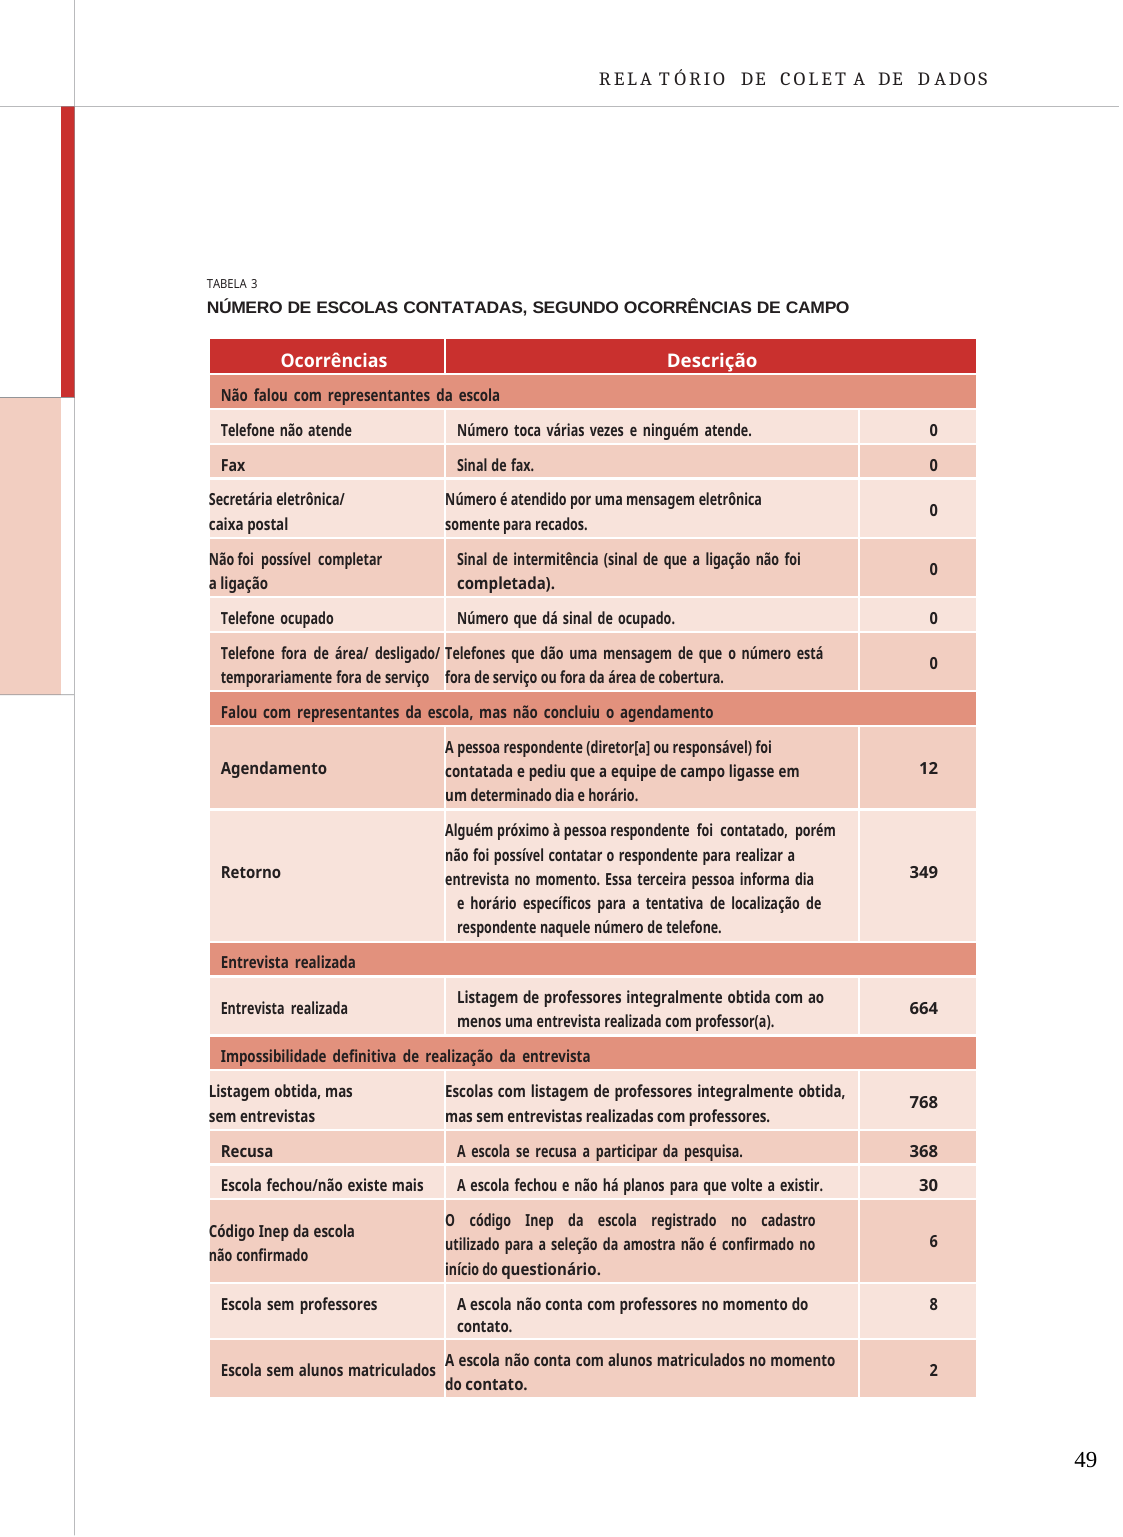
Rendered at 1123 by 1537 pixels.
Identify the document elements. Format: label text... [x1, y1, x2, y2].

table_cell 0 [860, 598, 976, 631]
table_cell 768 [860, 1071, 976, 1129]
table_cell Secretária eletrônica/ caixa postal [210, 480, 444, 537]
table_cell Alguém próximo à pessoa respondente foi contatado, porém não foi possível contatar o respondente para realizar a entrevista no momento. Essa terceira pessoa informa dia e horário específicos para a tentativa de localização de respondente naquele número de telefone. [446, 811, 858, 941]
table_cell 30 [860, 1166, 976, 1198]
table_cell A escola não conta com alunos matriculados no momento do contato. [446, 1340, 858, 1397]
table_cell A pessoa respondente (diretor[a] ou responsável) foi contatada e pediu que a equipe de campo ligasse em um determinado dia e horário. [446, 727, 858, 808]
table_cell Telefones que dão uma mensagem de que o número está fora de serviço ou fora da área de cobertura. [446, 633, 858, 690]
table_cell Número toca várias vezes e ninguém atende. [446, 410, 858, 443]
table_cell 0 [860, 480, 976, 537]
table_cell Número que dá sinal de ocupado. [446, 598, 858, 631]
table_cell Retorno [210, 811, 444, 941]
table_cell Falou com representantes da escola, mas não concluiu o agendamento [210, 692, 976, 725]
table_cell Escola fechou/não existe mais [210, 1166, 444, 1198]
table_cell Escolas com listagem de professores integralmente obtida, mas sem entrevistas realizadas com professores. [446, 1071, 858, 1129]
table_cell 0 [860, 539, 976, 596]
table_cell Não falou com representantes da escola [210, 375, 976, 408]
table_cell 368 [860, 1131, 976, 1163]
text NÚMERO DE ESCOLAS CONTATADAS, SEGUNDO OCORRÊNCIAS DE CAMPO [207, 297, 1104, 317]
table_cell Agendamento [210, 727, 444, 808]
table_cell 664 [860, 978, 976, 1034]
table_cell Entrevista realizada [210, 943, 976, 975]
table_cell 0 [860, 633, 976, 690]
table_header Descrição [446, 339, 976, 373]
table_cell 8 [860, 1284, 976, 1338]
table_cell Código Inep da escola não confirmado [210, 1200, 444, 1282]
table_cell 349 [860, 811, 976, 941]
table_cell Fax [210, 445, 444, 477]
table_cell Telefone fora de área/ desligado/ temporariamente fora de serviço [210, 633, 444, 690]
table_cell Sinal de fax. [446, 445, 858, 477]
table_header Ocorrências [210, 339, 444, 373]
table_cell Sinal de intermitência (sinal de que a ligação não foi completada). [446, 539, 858, 596]
table_cell Telefone não atende [210, 410, 444, 443]
table_cell Listagem de professores integralmente obtida com ao menos uma entrevista realizada com professor(a). [446, 978, 858, 1034]
table_cell A escola não conta com professores no momento do contato. [446, 1284, 858, 1338]
table_cell Listagem obtida, mas sem entrevistas [210, 1071, 444, 1129]
table_cell 0 [860, 410, 976, 443]
table_cell 0 [860, 445, 976, 477]
table_cell Impossibilidade definitiva de realização da entrevista [210, 1037, 976, 1069]
table_cell 12 [860, 727, 976, 808]
table_cell 6 [860, 1200, 976, 1282]
table_cell Telefone ocupado [210, 598, 444, 631]
table_cell Recusa [210, 1131, 444, 1163]
table_cell A escola se recusa a participar da pesquisa. [446, 1131, 858, 1163]
table_cell Número é atendido por uma mensagem eletrônica somente para recados. [446, 480, 858, 537]
table_cell 2 [860, 1340, 976, 1397]
table_cell Escola sem alunos matriculados [210, 1340, 444, 1397]
table_cell O código Inep da escola registrado no cadastro utilizado para a seleção da amostra não é confirmado no início do questionário. [446, 1200, 858, 1282]
table_cell Escola sem professores [210, 1284, 444, 1338]
text TABELA 3 [207, 275, 1104, 292]
table_cell A escola fechou e não há planos para que volte a existir. [446, 1166, 858, 1198]
table_cell Entrevista realizada [210, 978, 444, 1034]
table_cell Não foi possível completar a ligação [210, 539, 444, 596]
